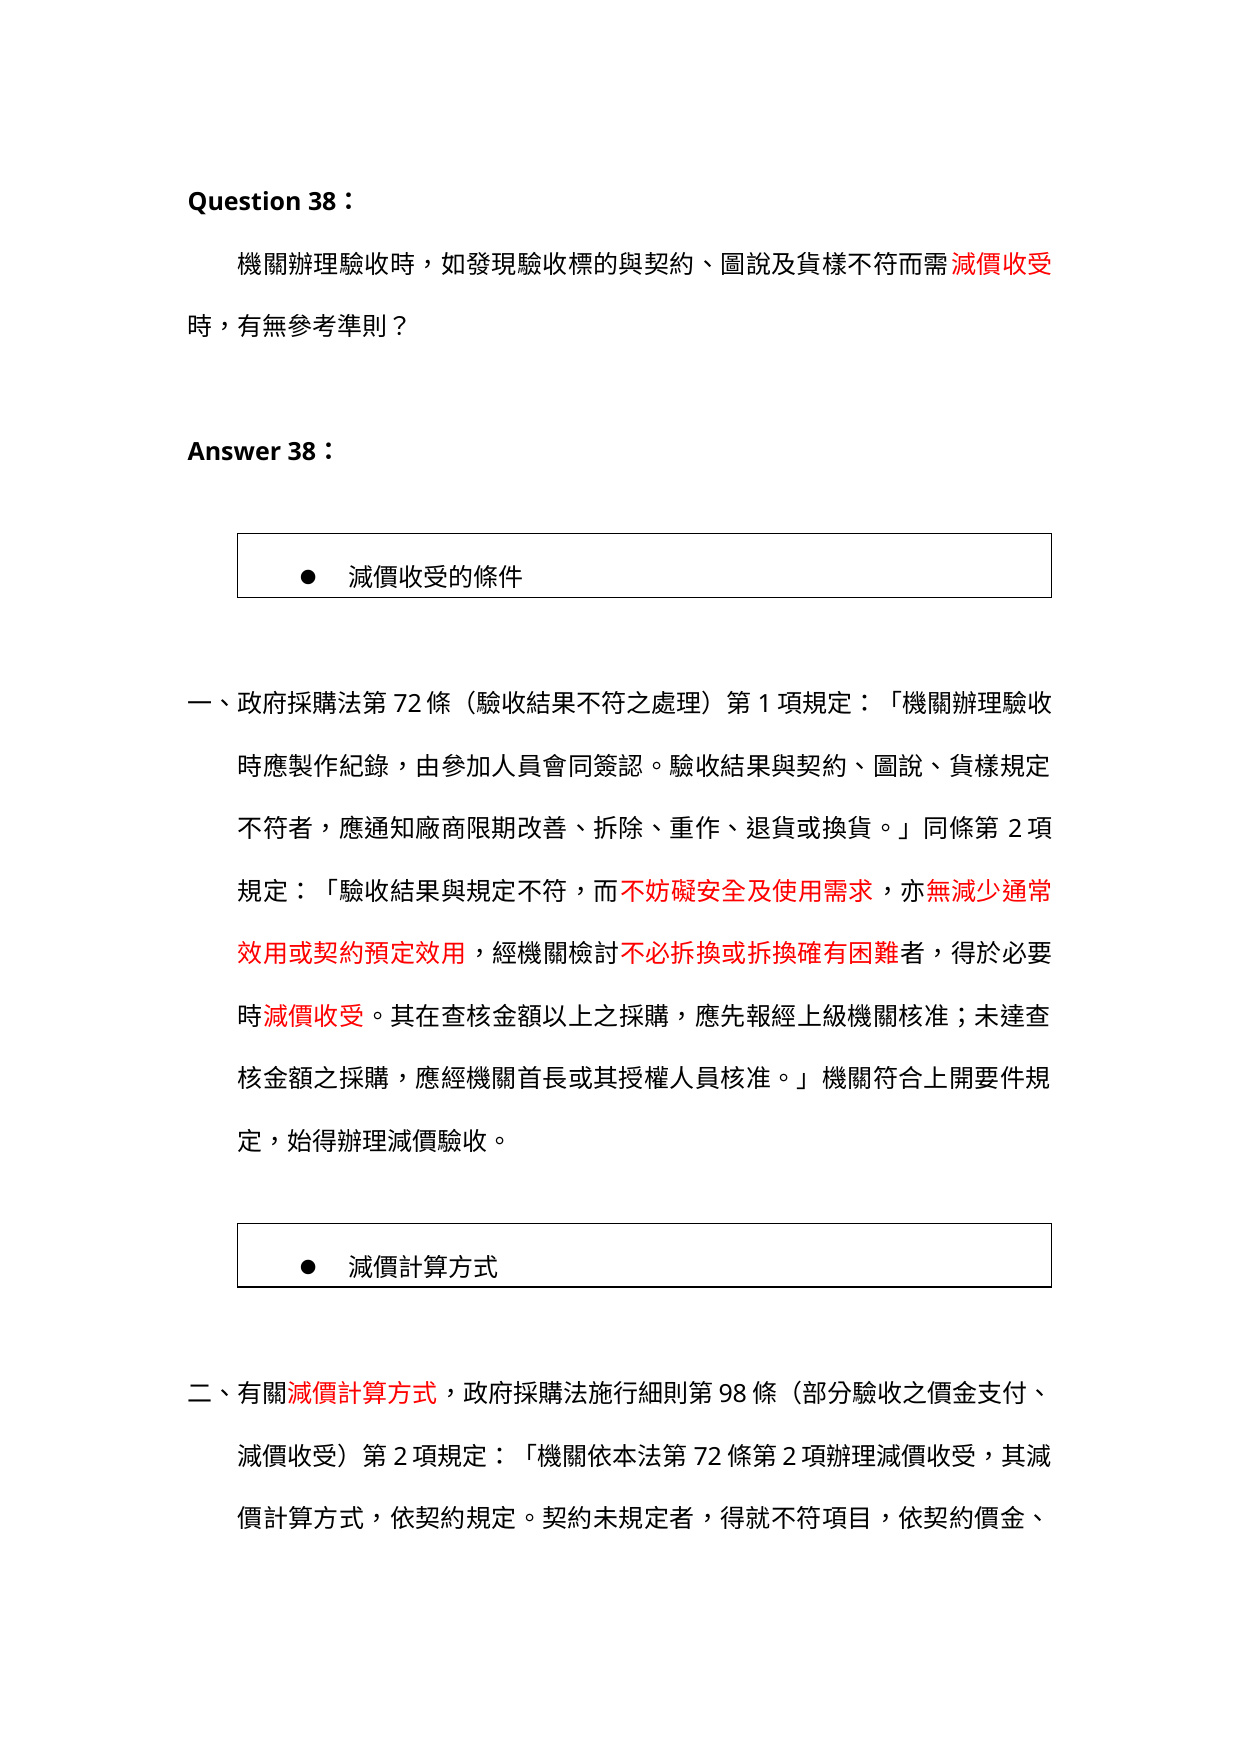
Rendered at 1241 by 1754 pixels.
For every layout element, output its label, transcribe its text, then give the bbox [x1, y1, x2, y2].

text Answer 38： [187, 408, 1053, 471]
table_header 減價計算方式 [238, 1224, 1051, 1286]
table_header 減價收受的條件 [238, 534, 1051, 597]
text 機關辦理驗收時，如發現驗收標的與契約、圖說及貨樣不符而需減價收受時，有無參考準則？ [187, 221, 1053, 346]
text Question 38： [187, 158, 1053, 221]
text 一、政府採購法第72條（驗收結果不符之處理）第1項規定：「機關辦理驗收時應製作紀錄，由參加人員會同簽認。驗收結果與契約、圖說、貨樣規定不符者，應通知廠商限期改善、拆除、重作、退貨或換貨。」同條第2項規定：「驗收結果與規定不符，而不妨礙安全及使用需求，亦無減少通常效用或契約預定效用，經機關檢討不必拆換或拆換確有困難者，得於必要時減價收受。其在查核金額以上之採購，應先報經上級機關核准；未達查核金額之採購，應經機關首長或其授權人員核准。」機關符合上開要件規定，始得辦理減價驗收。 [187, 660, 1053, 1160]
text 二、有關減價計算方式，政府採購法施行細則第98條（部分驗收之價金支付、減價收受）第2項規定：「機關依本法第72條第2項辦理減價收受，其減價計算方式，依契約規定。契約未規定者，得就不符項目，依契約價金、 [187, 1350, 1053, 1537]
